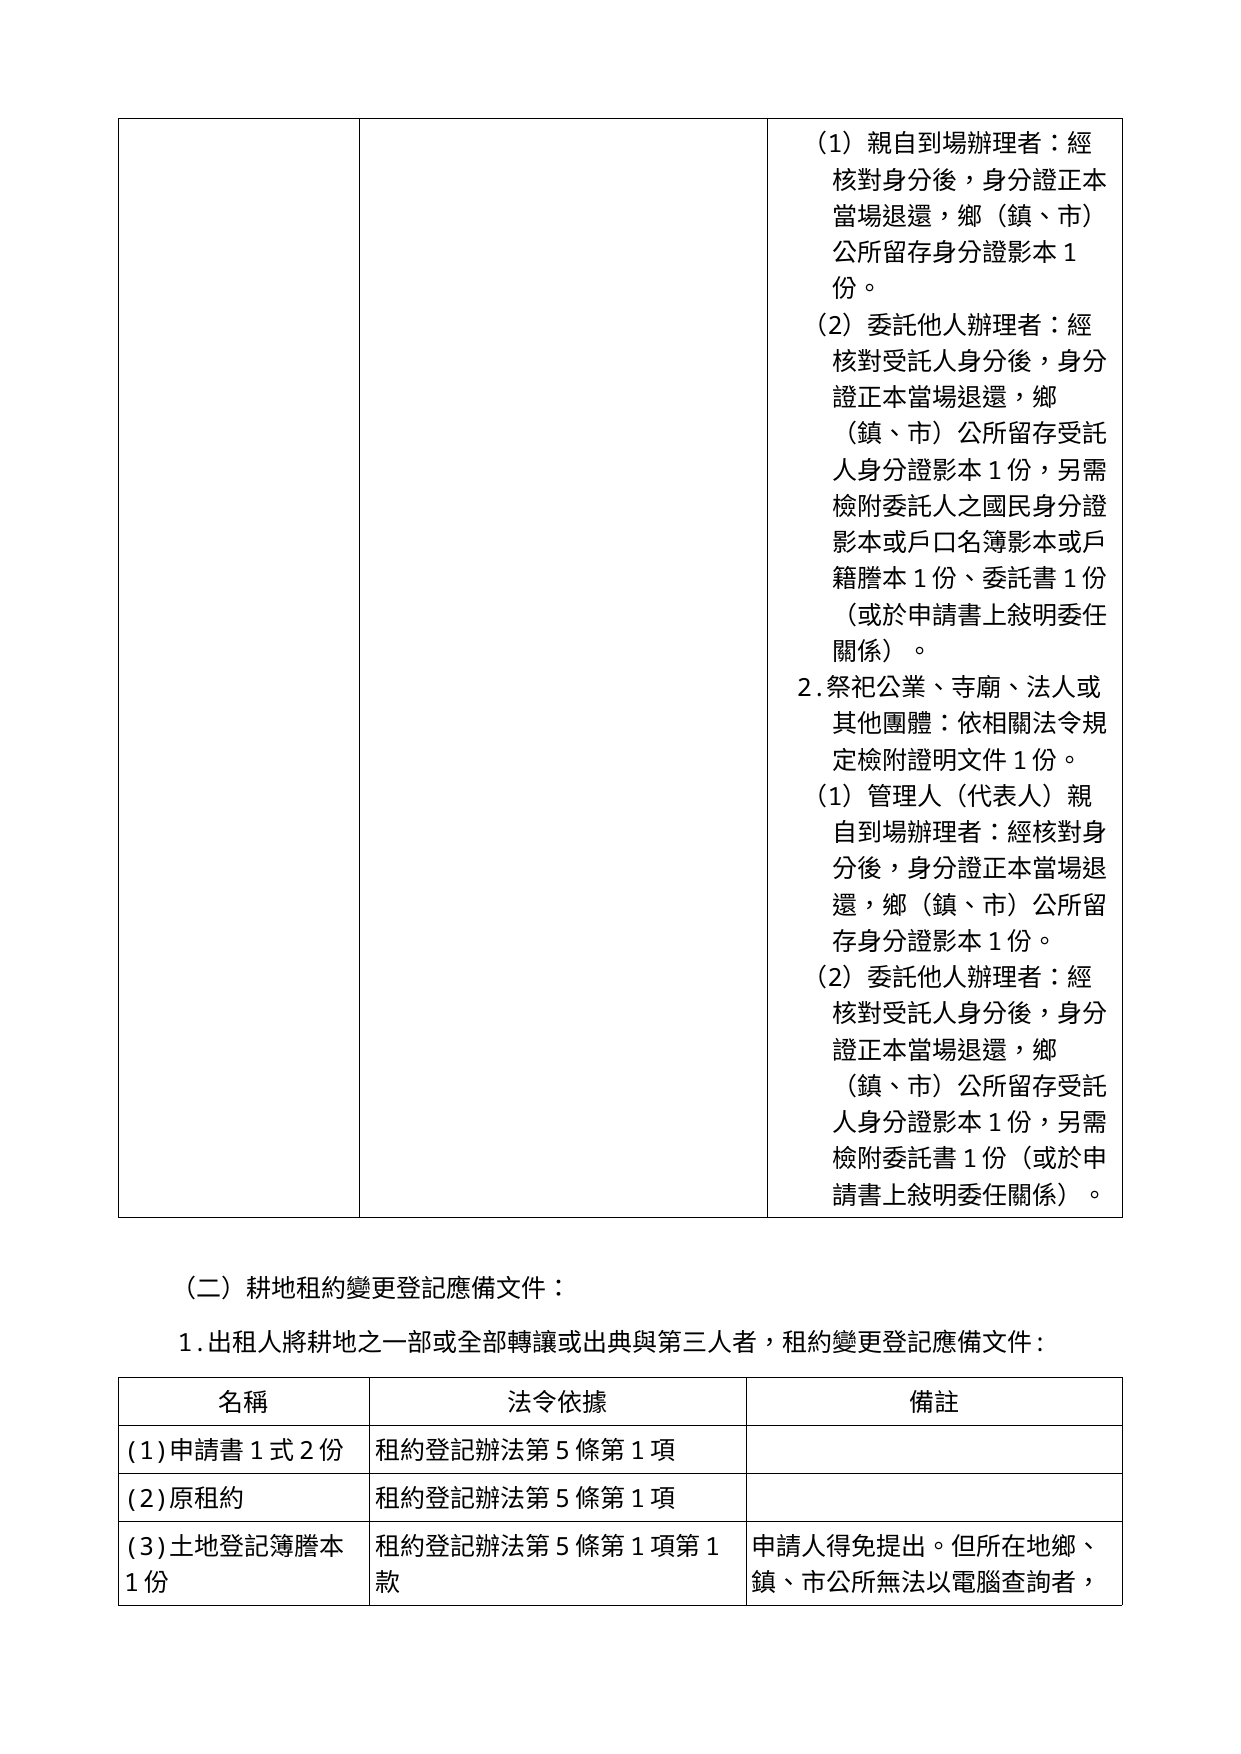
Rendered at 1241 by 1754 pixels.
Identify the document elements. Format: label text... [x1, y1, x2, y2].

table_header 名稱 [119, 1378, 369, 1425]
table_cell (1)申請書1式2份 [119, 1426, 369, 1473]
table_cell (2)原租約 [119, 1474, 369, 1521]
table_cell [119, 119, 359, 1217]
table_cell （1）親自到場辦理者：經核對身分後，身分證正本當場退還，鄉（鎮、市）公所留存身分證影本1份。 （2）委託他人辦理者：經核對受託人身分後，身分證正本當場退還，鄉（鎮、市）公所留存受託人身分證影本1份，另需檢附委託人之國民身分證影本或戶口名簿影本或戶籍謄本1份、委託書1份（或於申請書上敍明委任關係）。 2.祭祀公業、寺廟、法人或其他團體：依相關法令規定檢附證明文件1份。 （1）管理人（代表人）親自到場辦理者：經核對身分後，身分證正本當場退還，鄉（鎮、市）公所留存身分證影本1份。 （2）委託他人辦理者：經核對受託人身分後，身分證正本當場退還，鄉（鎮、市）公所留存受託人身分證影本1份，另需檢附委託書1份（或於申請書上敍明委任關係）。 [768, 119, 1122, 1217]
table_cell 申請人得免提出。但所在地鄉、鎮、市公所無法以電腦查詢者， [747, 1522, 1122, 1604]
text （二）耕地租約變更登記應備文件： [171, 1268, 1122, 1304]
table_cell [360, 119, 767, 1217]
table_cell (3)土地登記簿謄本1份 [119, 1522, 369, 1604]
table_cell [747, 1426, 1122, 1473]
table_header 法令依據 [370, 1378, 746, 1425]
table_header 備註 [747, 1378, 1122, 1425]
table_cell [747, 1474, 1122, 1521]
table_cell 租約登記辦法第5條第1項 [370, 1426, 746, 1473]
table_cell 租約登記辦法第5條第1項 [370, 1474, 746, 1521]
table_cell 租約登記辦法第5條第1項第1款 [370, 1522, 746, 1604]
text 1.出租人將耕地之一部或全部轉讓或出典與第三人者，租約變更登記應備文件: [177, 1323, 1122, 1359]
